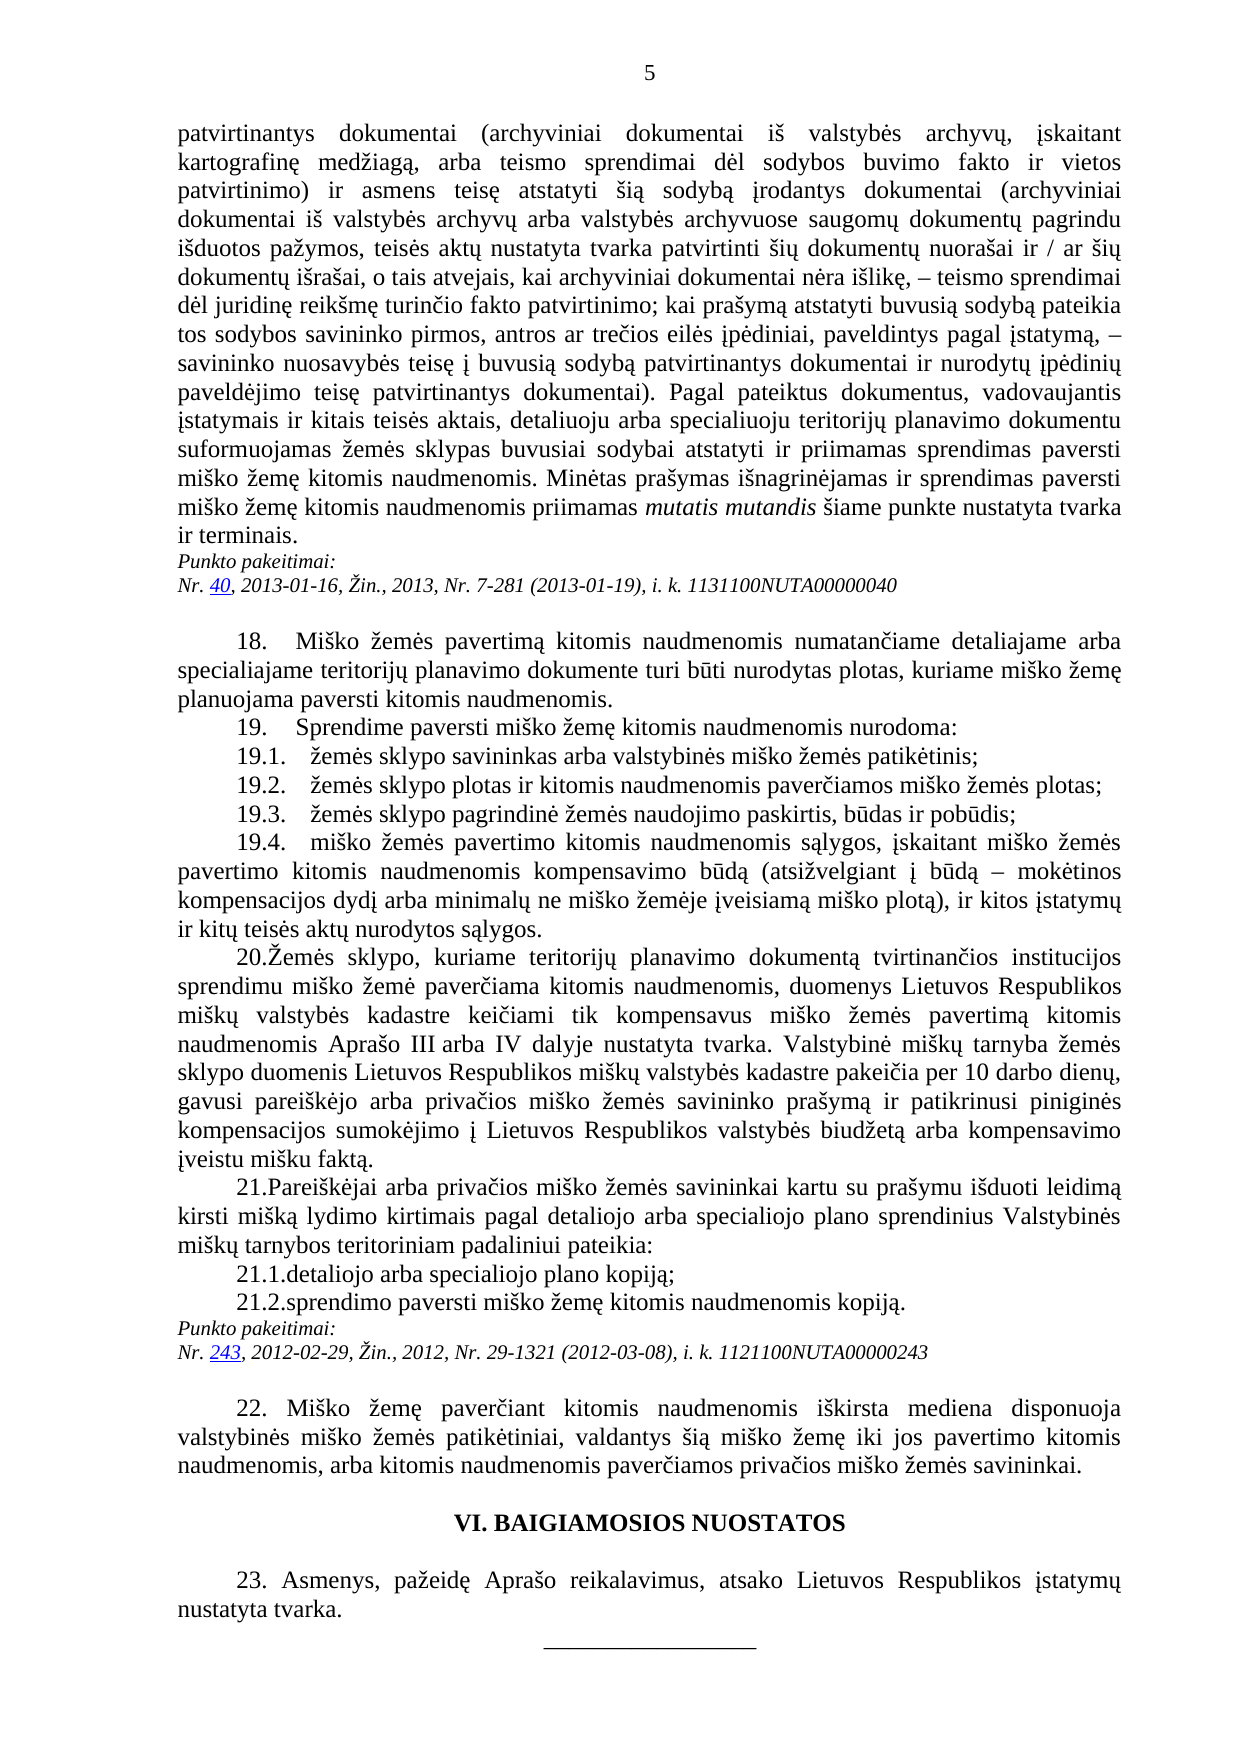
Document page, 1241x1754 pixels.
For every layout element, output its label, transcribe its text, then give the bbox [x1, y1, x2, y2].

text Nr. 243, 2012-02-29, Žin., 2012, Nr. 29-1321 (2012-03-08), i. k. 1121100NUTA00000243 [177, 1340, 1122, 1364]
text 19.2. žemės sklypo plotas ir kitomis naudmenomis paverčiamos miško žemės plotas; [177, 770, 1122, 799]
text 19.3. žemės sklypo pagrindinė žemės naudojimo paskirtis, būdas ir pobūdis; [177, 799, 1122, 827]
text 19. Sprendime paversti miško žemę kitomis naudmenomis nurodoma: [177, 712, 1122, 741]
text Punkto pakeitimai: [177, 1316, 1122, 1340]
text 21.1.detaliojo arba specialiojo plano kopiją; [177, 1259, 1122, 1287]
text 19.1. žemės sklypo savininkas arba valstybinės miško žemės patikėtinis; [177, 741, 1122, 770]
text 18. Miško žemės pavertimą kitomis naudmenomis numatančiame detaliajame arba specialiajame teritorijų planavimo dokumente turi būti nurodytas plotas, kuriame miško žemę planuojama paversti kitomis naudmenomis. [177, 626, 1122, 712]
text 23. Asmenys, pažeidę Aprašo reikalavimus, atsako Lietuvos Respublikos įstatymų nustatyta tvarka. [177, 1566, 1122, 1623]
text patvirtinantys dokumentai (archyviniai dokumentai iš valstybės archyvų, įskaitant kartografinę medžiagą, arba teismo sprendimai dėl sodybos buvimo fakto ir vietos patvirtinimo) ir asmens teisę atstatyti šią sodybą įrodantys dokumentai (archyviniai dokumentai iš valstybės archyvų arba valstybės archyvuose saugomų dokumentų pagrindu išduotos pažymos, teisės aktų nustatyta tvarka patvirtinti šių dokumentų nuorašai ir / ar šių dokumentų išrašai, o tais atvejais, kai archyviniai dokumentai nėra išlikę, – teismo sprendimai dėl juridinę reikšmę turinčio fakto patvirtinimo; kai prašymą atstatyti buvusią sodybą pateikia tos sodybos savininko pirmos, antros ar trečios eilės įpėdiniai, paveldintys pagal įstatymą, – savininko nuosavybės teisę į buvusią sodybą patvirtinantys dokumentai ir nurodytų įpėdinių paveldėjimo teisę patvirtinantys dokumentai). Pagal pateiktus dokumentus, vadovaujantis įstatymais ir kitais teisės aktais, detaliuoju arba specialiuoju teritorijų planavimo dokumentu suformuojamas žemės sklypas buvusiai sodybai atstatyti ir priimamas sprendimas paversti miško žemę kitomis naudmenomis. Minėtas prašymas išnagrinėjamas ir sprendimas paversti miško žemę kitomis naudmenomis priimamas mutatis mutandis šiame punkte nustatyta tvarka ir terminais. [177, 118, 1122, 549]
text Punkto pakeitimai: [177, 549, 1122, 573]
text 19.4. miško žemės pavertimo kitomis naudmenomis sąlygos, įskaitant miško žemės pavertimo kitomis naudmenomis kompensavimo būdą (atsižvelgiant į būdą – mokėtinos kompensacijos dydį arba minimalų ne miško žemėje įveisiamą miško plotą), ir kitos įstatymų ir kitų teisės aktų nurodytos sąlygos. [177, 827, 1122, 942]
text 21.Pareiškėjai arba privačios miško žemės savininkai kartu su prašymu išduoti leidimą kirsti mišką lydimo kirtimais pagal detaliojo arba specialiojo plano sprendinius Valstybinės miškų tarnybos teritoriniam padaliniui pateikia: [177, 1172, 1122, 1259]
text Nr. 40, 2013-01-16, Žin., 2013, Nr. 7-281 (2013-01-19), i. k. 1131100NUTA00000040 [177, 573, 1122, 597]
text VI. BAIGIAMOSIOS NUOSTATOS [177, 1508, 1122, 1537]
text 22. Miško žemę paverčiant kitomis naudmenomis iškirsta mediena disponuoja valstybinės miško žemės patikėtiniai, valdantys šią miško žemę iki jos pavertimo kitomis naudmenomis, arba kitomis naudmenomis paverčiamos privačios miško žemės savininkai. [177, 1393, 1122, 1479]
text _________________ [177, 1623, 1122, 1652]
text 21.2.sprendimo paversti miško žemę kitomis naudmenomis kopiją. [177, 1287, 1122, 1316]
text 20.Žemės sklypo, kuriame teritorijų planavimo dokumentą tvirtinančios institucijos sprendimu miško žemė paverčiama kitomis naudmenomis, duomenys Lietuvos Respublikos miškų valstybės kadastre keičiami tik kompensavus miško žemės pavertimą kitomis naudmenomis Aprašo III arba IV dalyje nustatyta tvarka. Valstybinė miškų tarnyba žemės sklypo duomenis Lietuvos Respublikos miškų valstybės kadastre pakeičia per 10 darbo dienų, gavusi pareiškėjo arba privačios miško žemės savininko prašymą ir patikrinusi piniginės kompensacijos sumokėjimo į Lietuvos Respublikos valstybės biudžetą arba kompensavimo įveistu mišku faktą. [177, 942, 1122, 1172]
